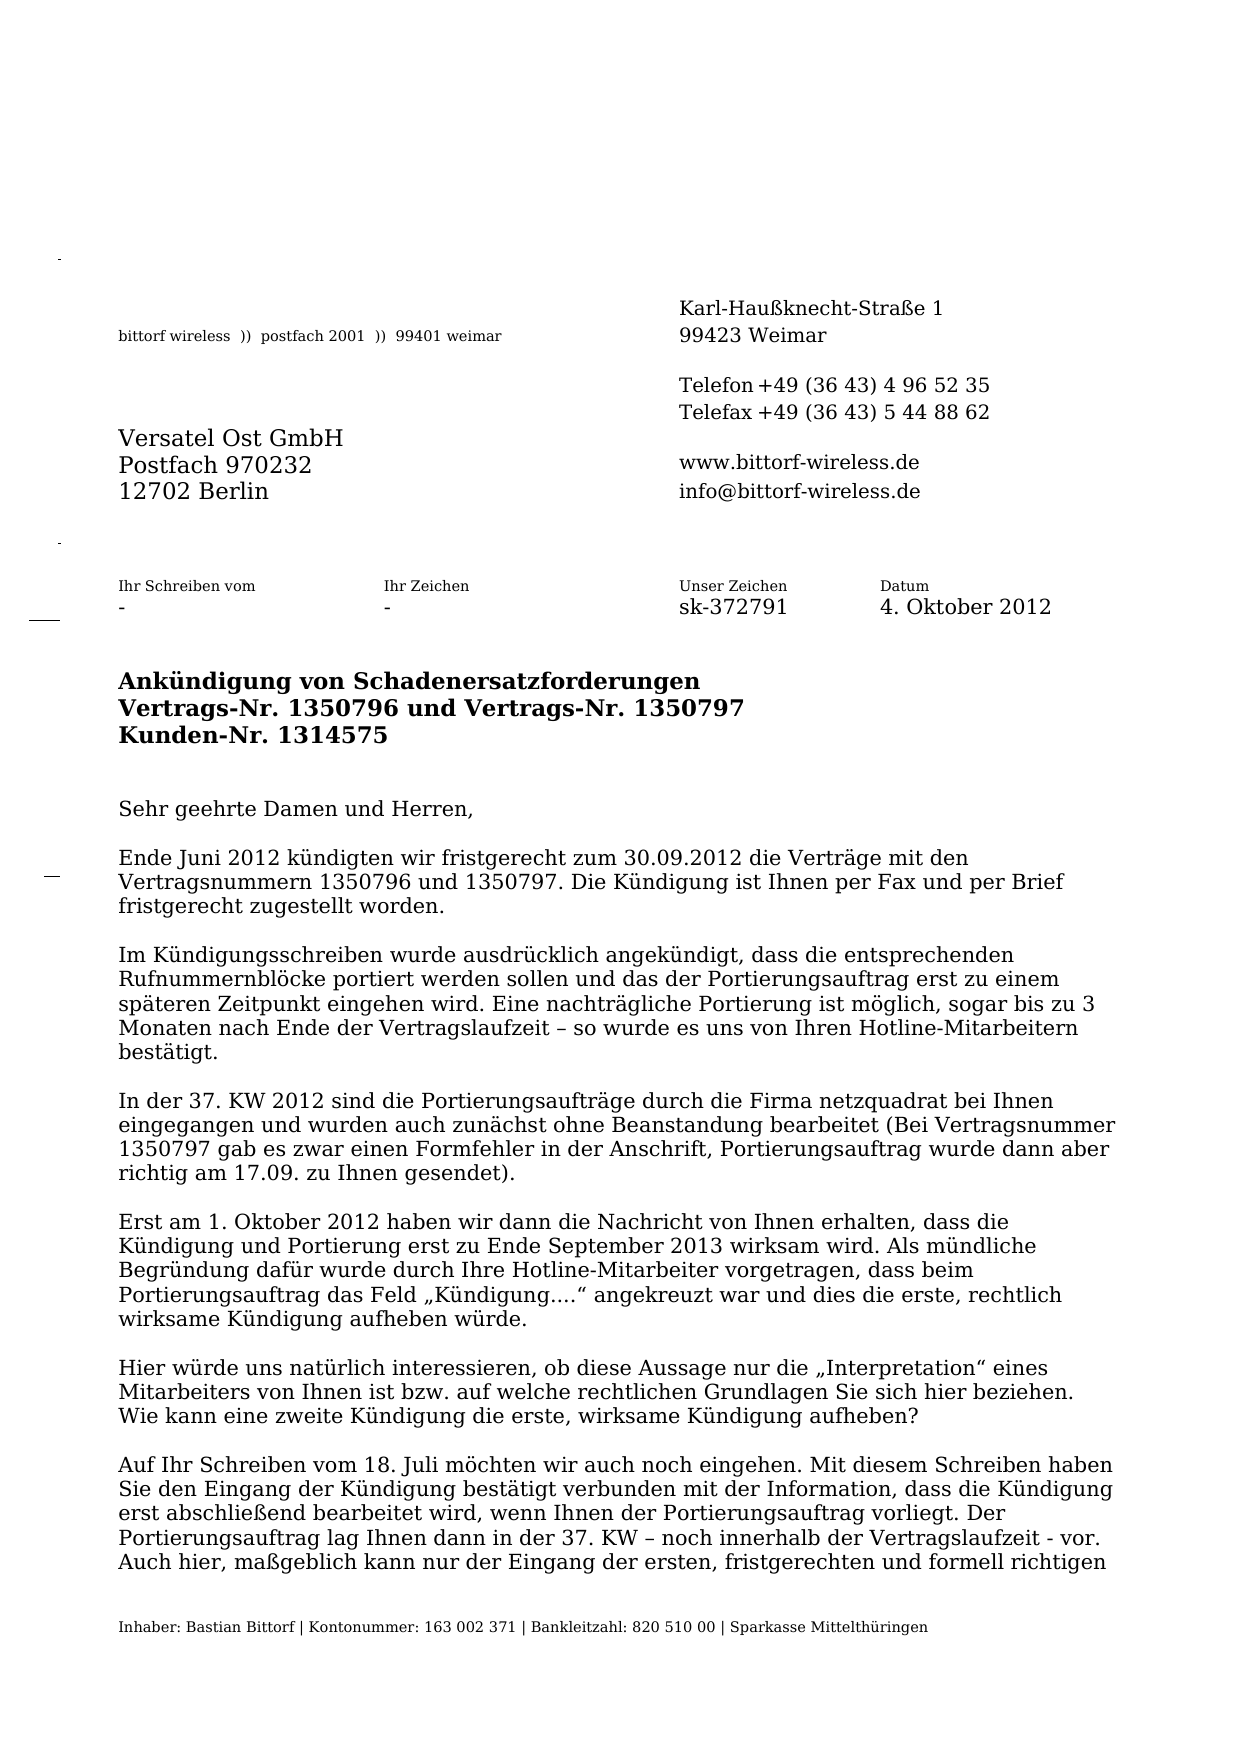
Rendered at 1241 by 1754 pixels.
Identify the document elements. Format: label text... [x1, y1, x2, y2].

table_header Karl-Haußknecht-Straße 1 99423 Weimar Telefon +49 (36 43) 4 96 52 35 Telefax +49 (36 43) 5 44 88 62 www.bittorf-wireless.de info@bittorf-wireless.de [679, 290, 1120, 505]
table_header Datum 4. Oktober 2012 [880, 578, 1120, 619]
text Hier würde uns natürlich interessieren, ob diese Aussage nur die „Interpretation“ eines Mitarbeiters von Ihnen ist bzw. auf welche rechtlichen Grundlagen Sie sich hier beziehen. Wie kann eine zweite Kündigung die erste, wirksame Kündigung aufheben? [118, 1356, 1122, 1428]
table_header Ihr Schreiben vom - [118, 578, 384, 619]
text Im Kündigungsschreiben wurde ausdrücklich angekündigt, dass die entsprechenden Rufnummernblöcke portiert werden sollen und das der Portierungsauftrag erst zu einem späteren Zeitpunkt eingehen wird. Eine nachträgliche Portierung ist möglich, sogar bis zu 3 Monaten nach Ende der Vertragslaufzeit – so wurde es uns von Ihren Hotline-Mitarbeitern bestätigt. [118, 943, 1122, 1064]
text Erst am 1. Oktober 2012 haben wir dann die Nachricht von Ihnen erhalten, dass die Kündigung und Portierung erst zu Ende September 2013 wirksam wird. Als mündliche Begründung dafür wurde durch Ihre Hotline-Mitarbeiter vorgetragen, dass beim Portierungsauftrag das Feld „Kündigung....“ angekreuzt war und dies die erste, rechtlich wirksame Kündigung aufheben würde. [118, 1210, 1122, 1331]
text In der 37. KW 2012 sind die Portierungsaufträge durch die Firma netzquadrat bei Ihnen eingegangen und wurden auch zunächst ohne Beanstandung bearbeitet (Bei Vertragsnummer 1350797 gab es zwar einen Formfehler in der Anschrift, Portierungsauftrag wurde dann aber richtig am 17.09. zu Ihnen gesendet). [118, 1089, 1122, 1186]
text Ankündigung von Schadenersatzforderungen [118, 668, 1122, 695]
text Kunden-Nr. 1314575 [118, 722, 1122, 749]
text Auf Ihr Schreiben vom 18. Juli möchten wir auch noch eingehen. Mit diesem Schreiben haben Sie den Eingang der Kündigung bestätigt verbunden mit der Information, dass die Kündigung erst abschließend bearbeitet wird, wenn Ihnen der Portierungsauftrag vorliegt. Der Portierungsauftrag lag Ihnen dann in der 37. KW – noch innerhalb der Vertragslaufzeit - vor. Auch hier, maßgeblich kann nur der Eingang der ersten, fristgerechten und formell richtigen [118, 1453, 1122, 1574]
table_header Ihr Zeichen - [384, 578, 679, 619]
text Sehr geehrte Damen und Herren, [118, 797, 1122, 822]
table_header Unser Zeichen sk-372791 [679, 578, 880, 619]
text Ende Juni 2012 kündigten wir fristgerecht zum 30.09.2012 die Verträge mit den Vertragsnummern 1350796 und 1350797. Die Kündigung ist Ihnen per Fax und per Brief fristgerecht zugestellt worden. [118, 846, 1122, 919]
text Vertrags-Nr. 1350796 und Vertrags-Nr. 1350797 [118, 695, 1122, 722]
table_header bittorf wireless )) postfach 2001 )) 99401 weimar Versatel Ost GmbH Postfach 970232 12702 Berlin [118, 290, 679, 505]
